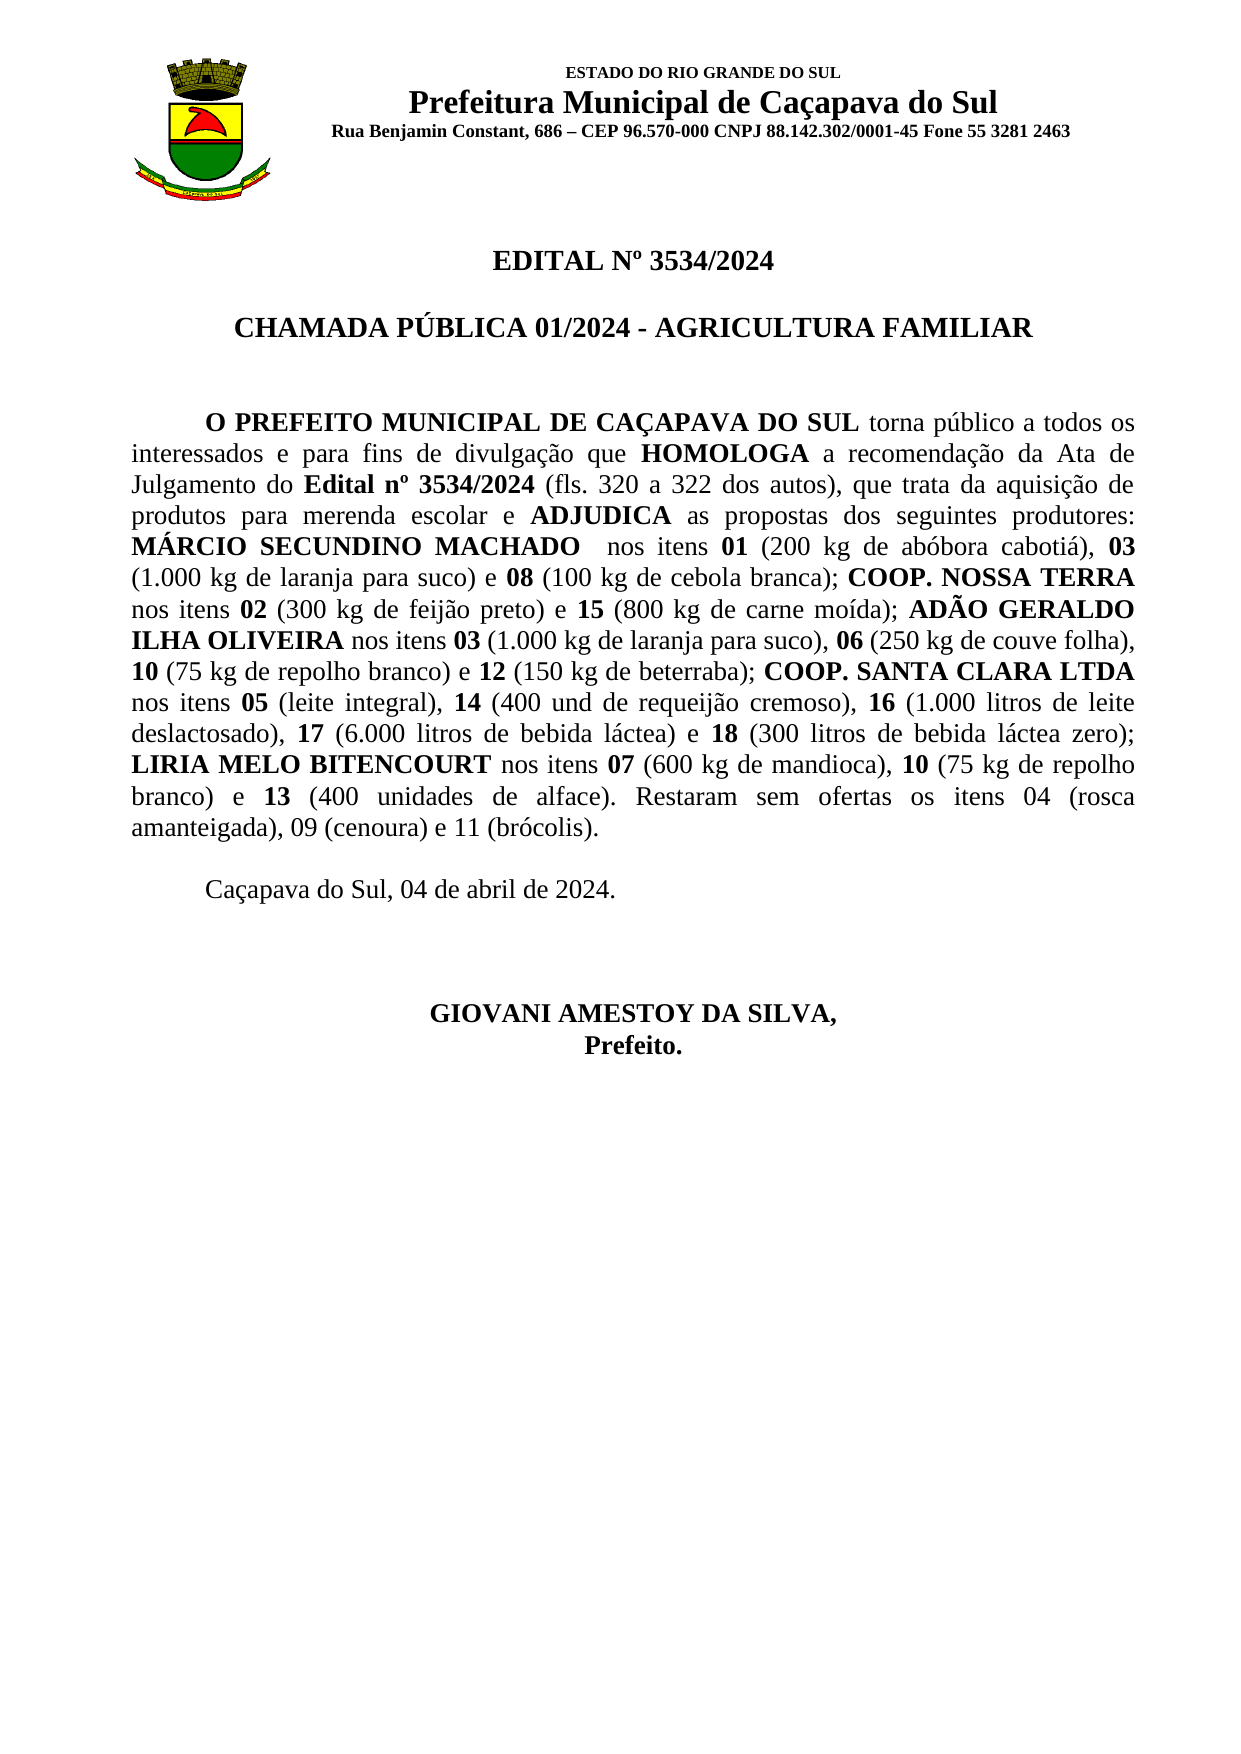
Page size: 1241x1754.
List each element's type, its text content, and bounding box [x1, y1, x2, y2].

text Prefeito. [131, 1029, 1135, 1060]
text CHAMADA PÚBLICA 01/2024 - AGRICULTURA FAMILIAR [131, 310, 1135, 343]
text GIOVANI AMESTOY DA SILVA, [131, 998, 1135, 1029]
text O PREFEITO MUNICIPAL DE CAÇAPAVA DO SUL torna público a todos os interessados e para fins de divulgação que HOMOLOGA a recomendação da Ata de Julgamento do Edital nº 3534/2024 (fls. 320 a 322 dos autos), que trata da aquisição de produtos para merenda escolar e ADJUDICA as propostas dos seguintes produtores: MÁRCIO SECUNDINO MACHADO nos itens 01 (200 kg de abóbora cabotiá), 03 (1.000 kg de laranja para suco) e 08 (100 kg de cebola branca); COOP. NOSSA TERRA nos itens 02 (300 kg de feijão preto) e 15 (800 kg de carne moída); ADÃO GERALDO ILHA OLIVEIRA nos itens 03 (1.000 kg de laranja para suco), 06 (250 kg de couve folha), 10 (75 kg de repolho branco) e 12 (150 kg de beterraba); COOP. SANTA CLARA LTDA nos itens 05 (leite integral), 14 (400 und de requeijão cremoso), 16 (1.000 litros de leite deslactosado), 17 (6.000 litros de bebida láctea) e 18 (300 litros de bebida láctea zero); LIRIA MELO BITENCOURT nos itens 07 (600 kg de mandioca), 10 (75 kg de repolho branco) e 13 (400 unidades de alface). Restaram sem ofertas os itens 04 (rosca amanteigada), 09 (cenoura) e 11 (brócolis). [131, 406, 1135, 842]
text Caçapava do Sul, 04 de abril de 2024. [131, 873, 1135, 904]
text EDITAL Nº 3534/2024 [131, 243, 1135, 276]
